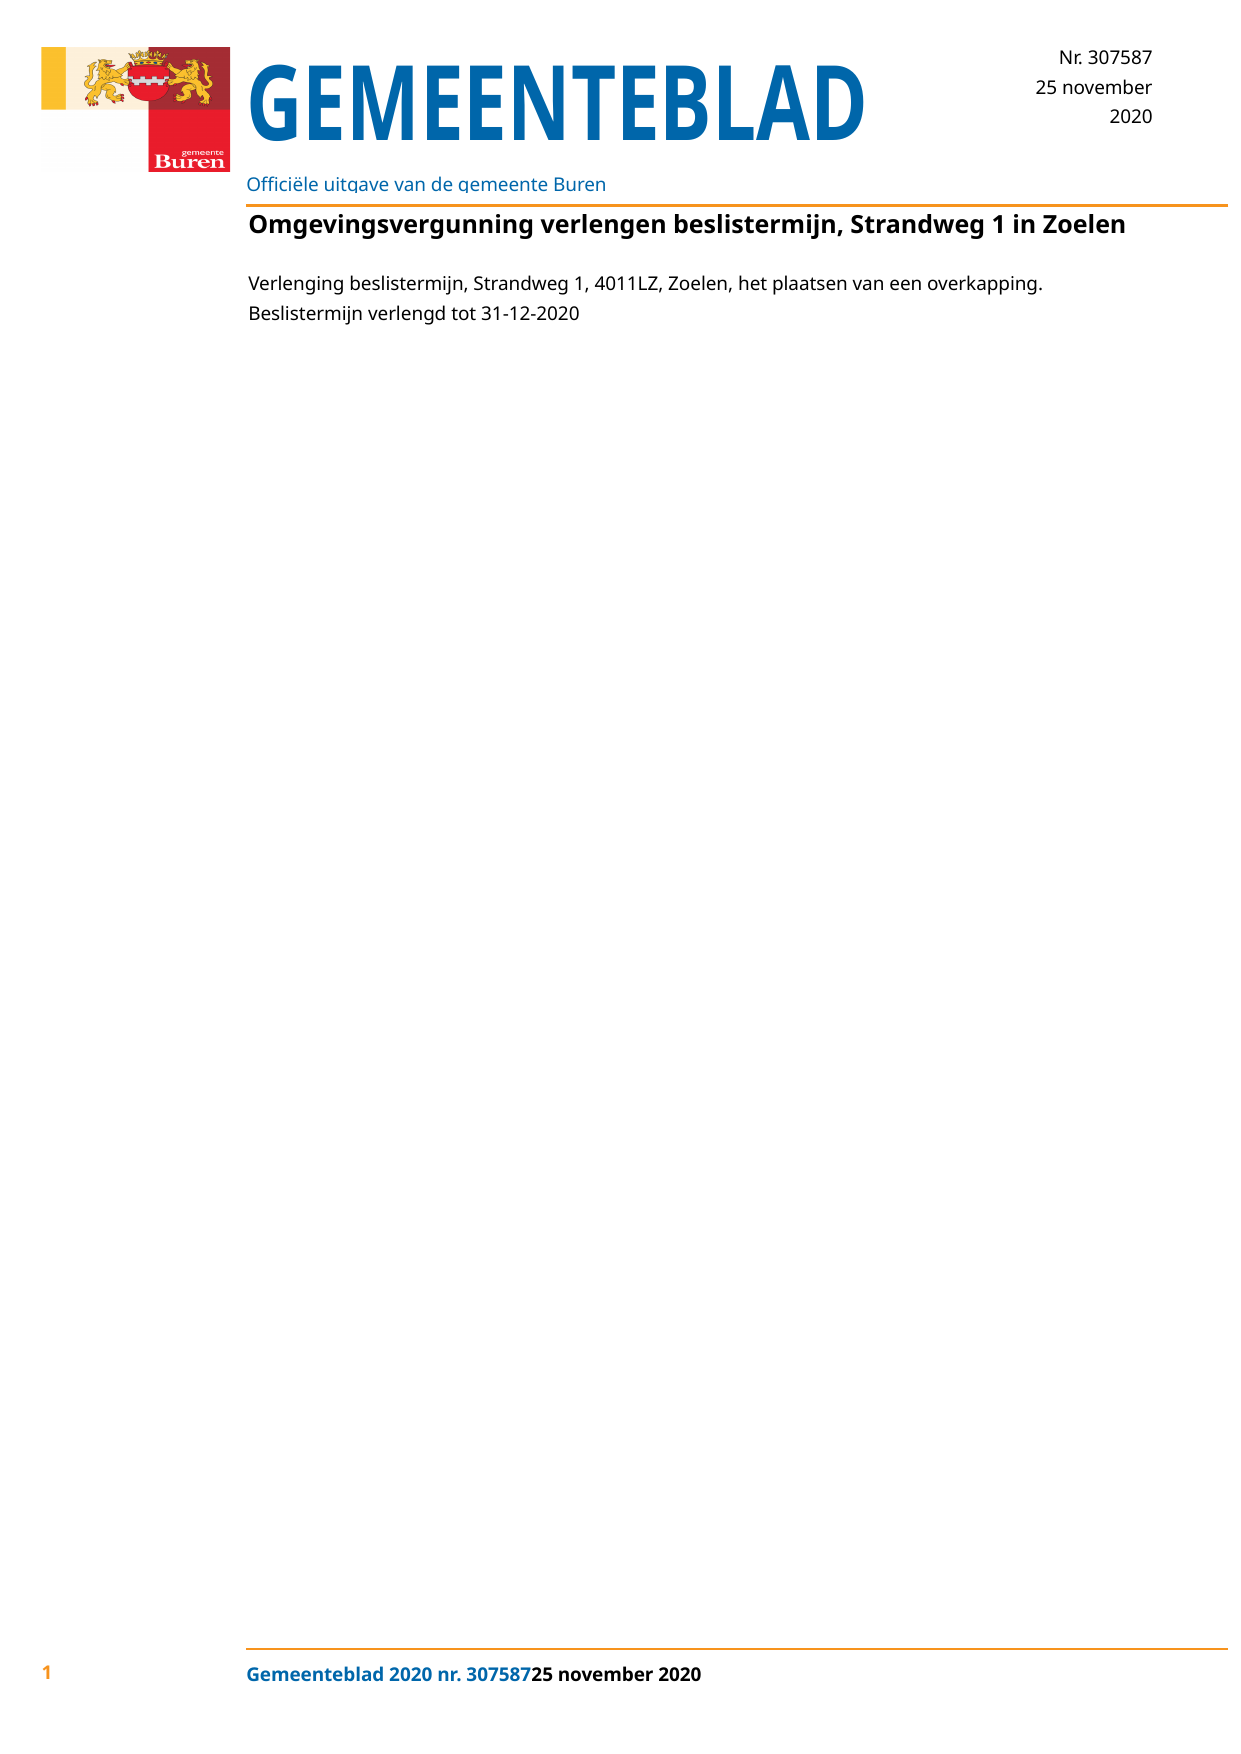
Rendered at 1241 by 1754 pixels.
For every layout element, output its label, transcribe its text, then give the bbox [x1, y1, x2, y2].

picture [41, 47, 231, 172]
text Omgevingsvergunning verlengen beslistermijn, Strandweg 1 in Zoelen [248, 207, 1152, 241]
text Verlenging beslistermijn, Strandweg 1, 4011LZ, Zoelen, het plaatsen van een overkapping. Beslistermijn verlengd tot 31-12-2020 [248, 270, 1152, 326]
